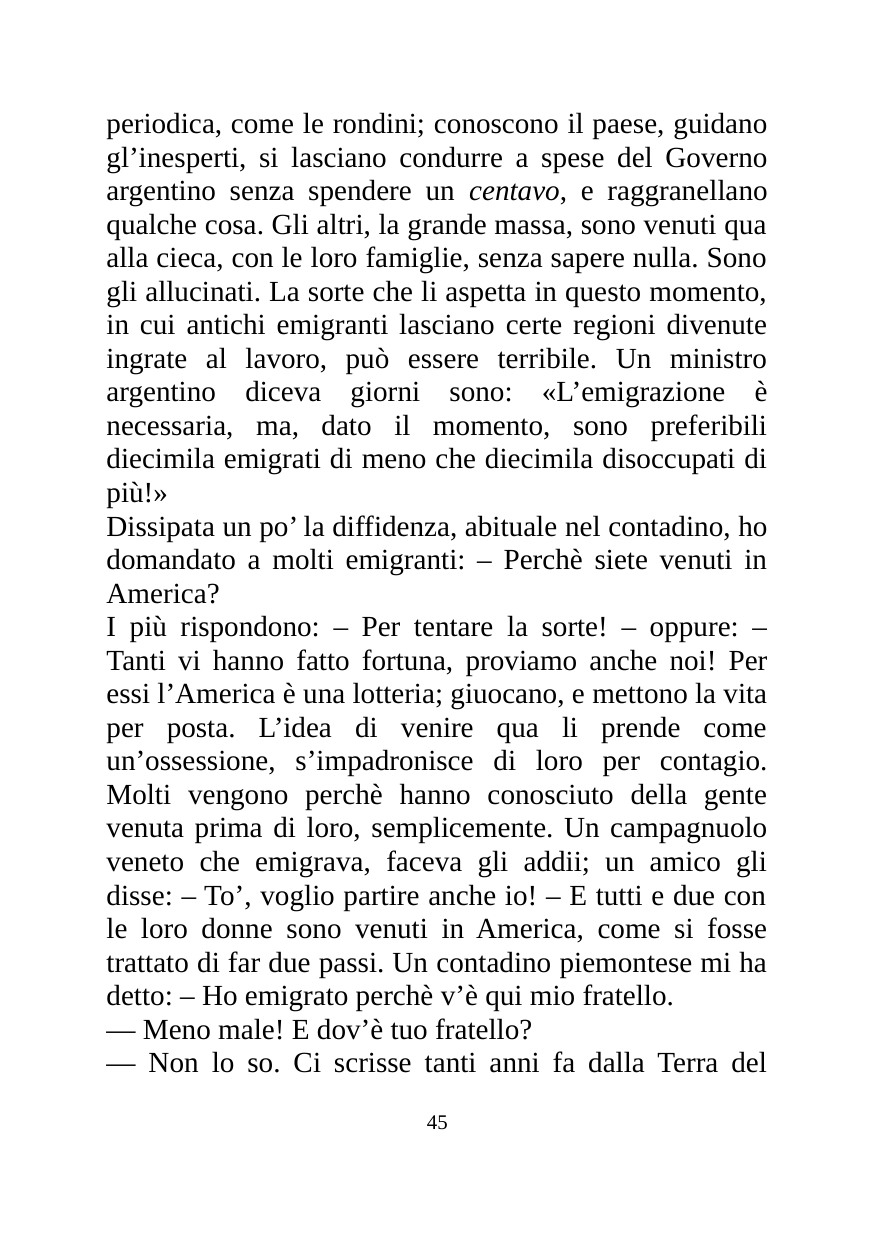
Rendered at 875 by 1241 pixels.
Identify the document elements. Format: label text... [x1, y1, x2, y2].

text — Meno male! E dov’è tuo fratello? [106, 1012, 768, 1045]
text periodica, come le rondini; conoscono il paese, guidano gl’inesperti, si lasciano condurre a spese del Governo argentino senza spendere un centavo, e raggranellano qualche cosa. Gli altri, la grande massa, sono venuti qua alla cieca, con le loro famiglie, senza sapere nulla. Sono gli allucinati. La sorte che li aspetta in questo momento, in cui antichi emigranti lasciano certe regioni divenute ingrate al lavoro, può essere terribile. Un ministro argentino diceva giorni sono: «L’emigrazione è necessaria, ma, dato il momento, sono preferibili diecimila emigrati di meno che diecimila disoccupati di più!» [106, 106, 768, 509]
text Dissipata un po’ la diffidenza, abituale nel contadino, ho domandato a molti emigranti: – Perchè siete venuti in America? [106, 509, 768, 609]
text I più rispondono: – Per tentare la sorte! – oppure: – Tanti vi hanno fatto fortuna, proviamo anche noi! Per essi l’America è una lotteria; giuocano, e mettono la vita per posta. L’idea di venire qua li prende come un’ossessione, s’impadronisce di loro per contagio. Molti vengono perchè hanno conosciuto della gente venuta prima di loro, semplicemente. Un campagnuolo veneto che emigrava, faceva gli addii; un amico gli disse: – To’, voglio partire anche io! – E tutti e due con le loro donne sono venuti in America, come si fosse trattato di far due passi. Un contadino piemontese mi ha detto: – Ho emigrato perchè v’è qui mio fratello. [106, 609, 768, 1012]
text — Non lo so. Ci scrisse tanti anni fa dalla Terra del [106, 1045, 768, 1079]
